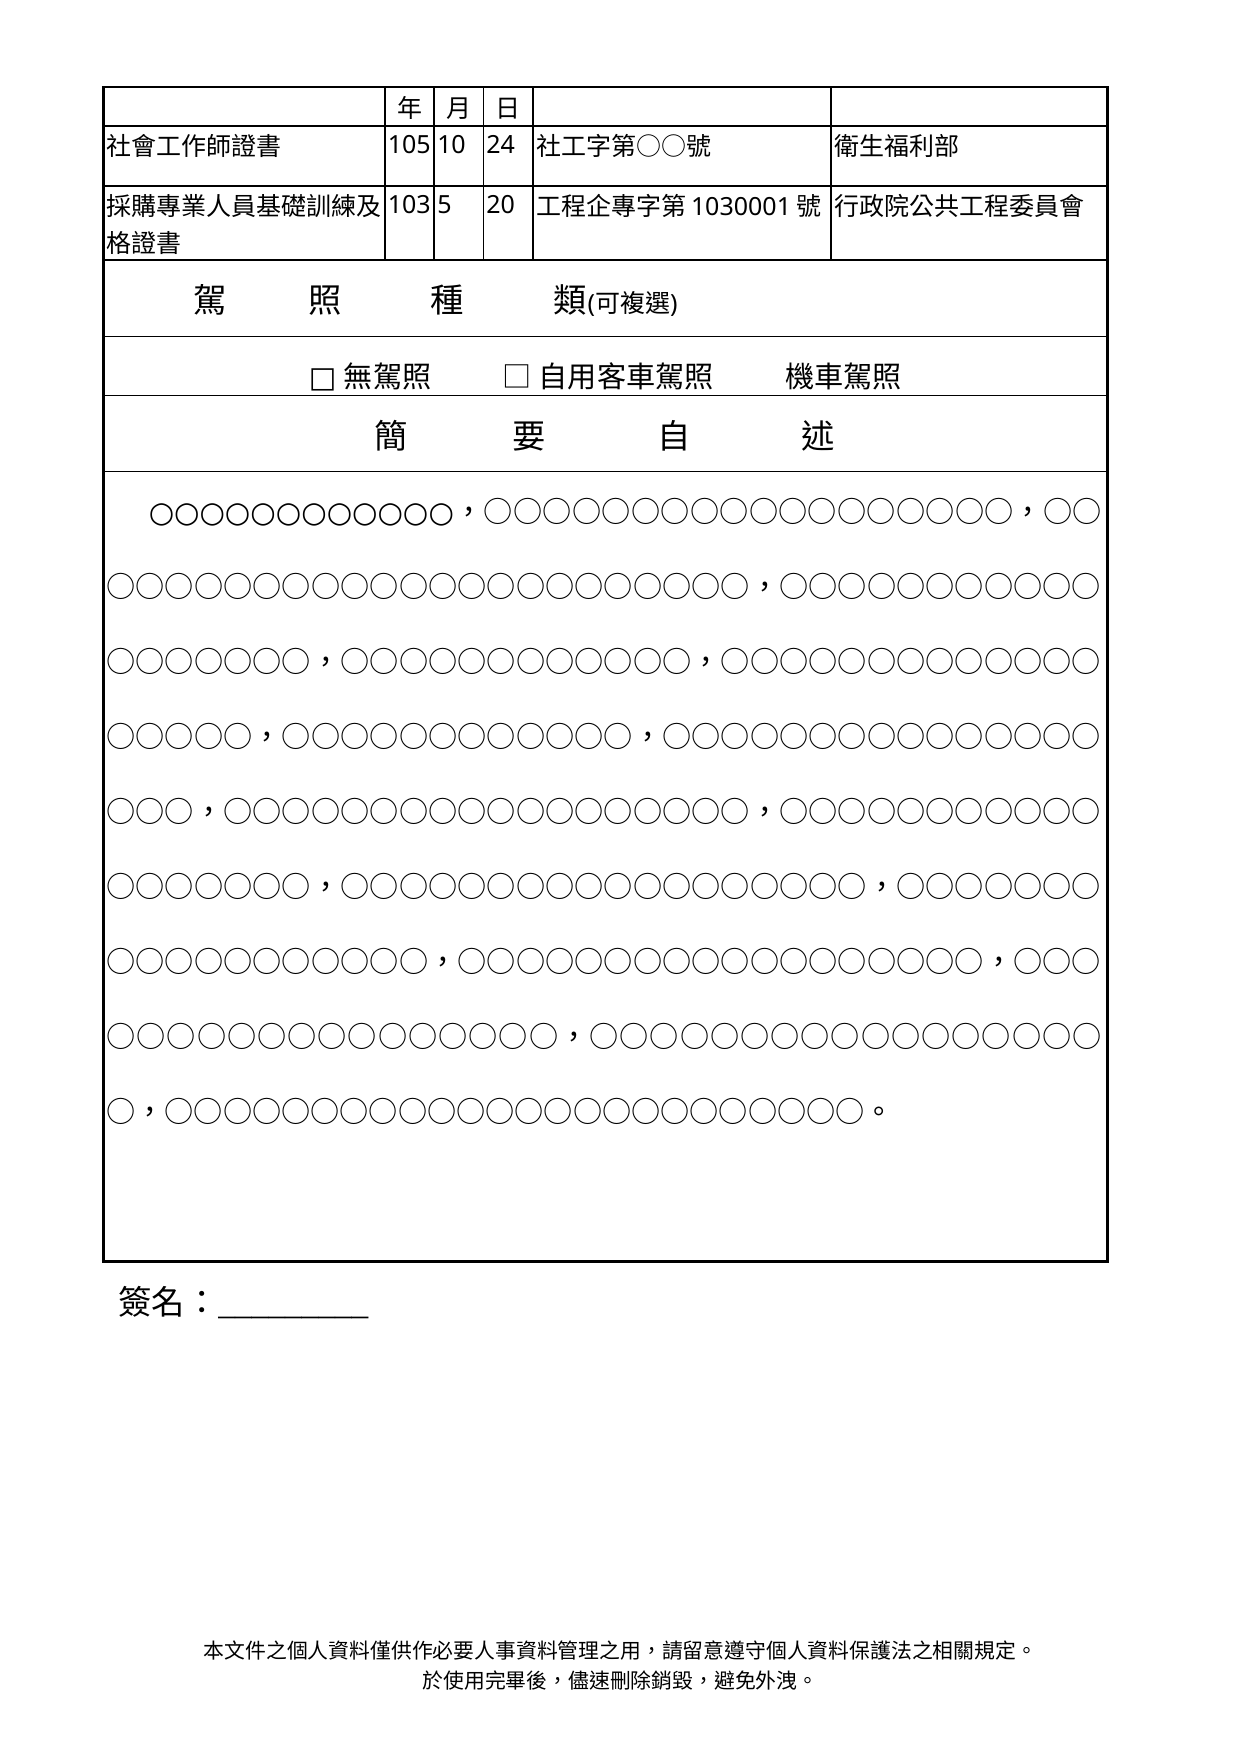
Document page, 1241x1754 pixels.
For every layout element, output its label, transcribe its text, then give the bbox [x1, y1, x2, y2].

table_cell 駕 照 種 類(可複選) [105, 261, 1106, 336]
table_cell 10 [435, 127, 483, 185]
table_cell 105 [386, 127, 433, 185]
table_cell [534, 88, 830, 125]
table_cell 行政院公共工程委員會 [832, 187, 1106, 259]
table_cell 日 [484, 88, 532, 125]
table_cell 簡 要 自 述 [105, 396, 1106, 471]
table_cell 月 [435, 88, 483, 125]
text 簽名：_________ [118, 1263, 1122, 1338]
table_cell 社會工作師證書 [105, 127, 384, 185]
table_cell 年 [386, 88, 433, 125]
table_cell 20 [484, 187, 532, 259]
table_cell ○○○○○○○○○○○○，○○○○○○○○○○○○○○○○○○，○○○○○○○○○○○○○○○○○○○○○○○○，○○○○○○○○○○○○○○○○○○，○○○○○○○○○○○○，○○○○○○○○○○○○○○○○○○，○○○○○○○○○○○○，○○○○○○○○○○○○○○○○○○，○○○○○○○○○○○○○○○○○○，○○○○○○○○○○○○○○○○○○，○○○○○○○○○○○○○○○○○○，○○○○○○○○○○○○○○○○○○，○○○○○○○○○○○○○○○○○○，○○○○○○○○○○○○○○○○○○，○○○○○○○○○○○○○○○○○○，○○○○○○○○○○○○○○○○○○○○○○○○。 [105, 472, 1106, 1259]
table_cell 24 [484, 127, 532, 185]
table_cell 社工字第○○號 [534, 127, 830, 185]
table_cell 衛生福利部 [832, 127, 1106, 185]
table_cell □ 無駕照 □ 自用客車駕照 機車駕照 [105, 337, 1106, 395]
table_cell [832, 88, 1106, 125]
table_cell 5 [435, 187, 483, 259]
table_cell 103 [386, 187, 433, 259]
table_cell 採購專業人員基礎訓練及格證書 [105, 187, 384, 259]
table_cell 工程企專字第1030001號 [534, 187, 830, 259]
table_cell [105, 88, 384, 125]
